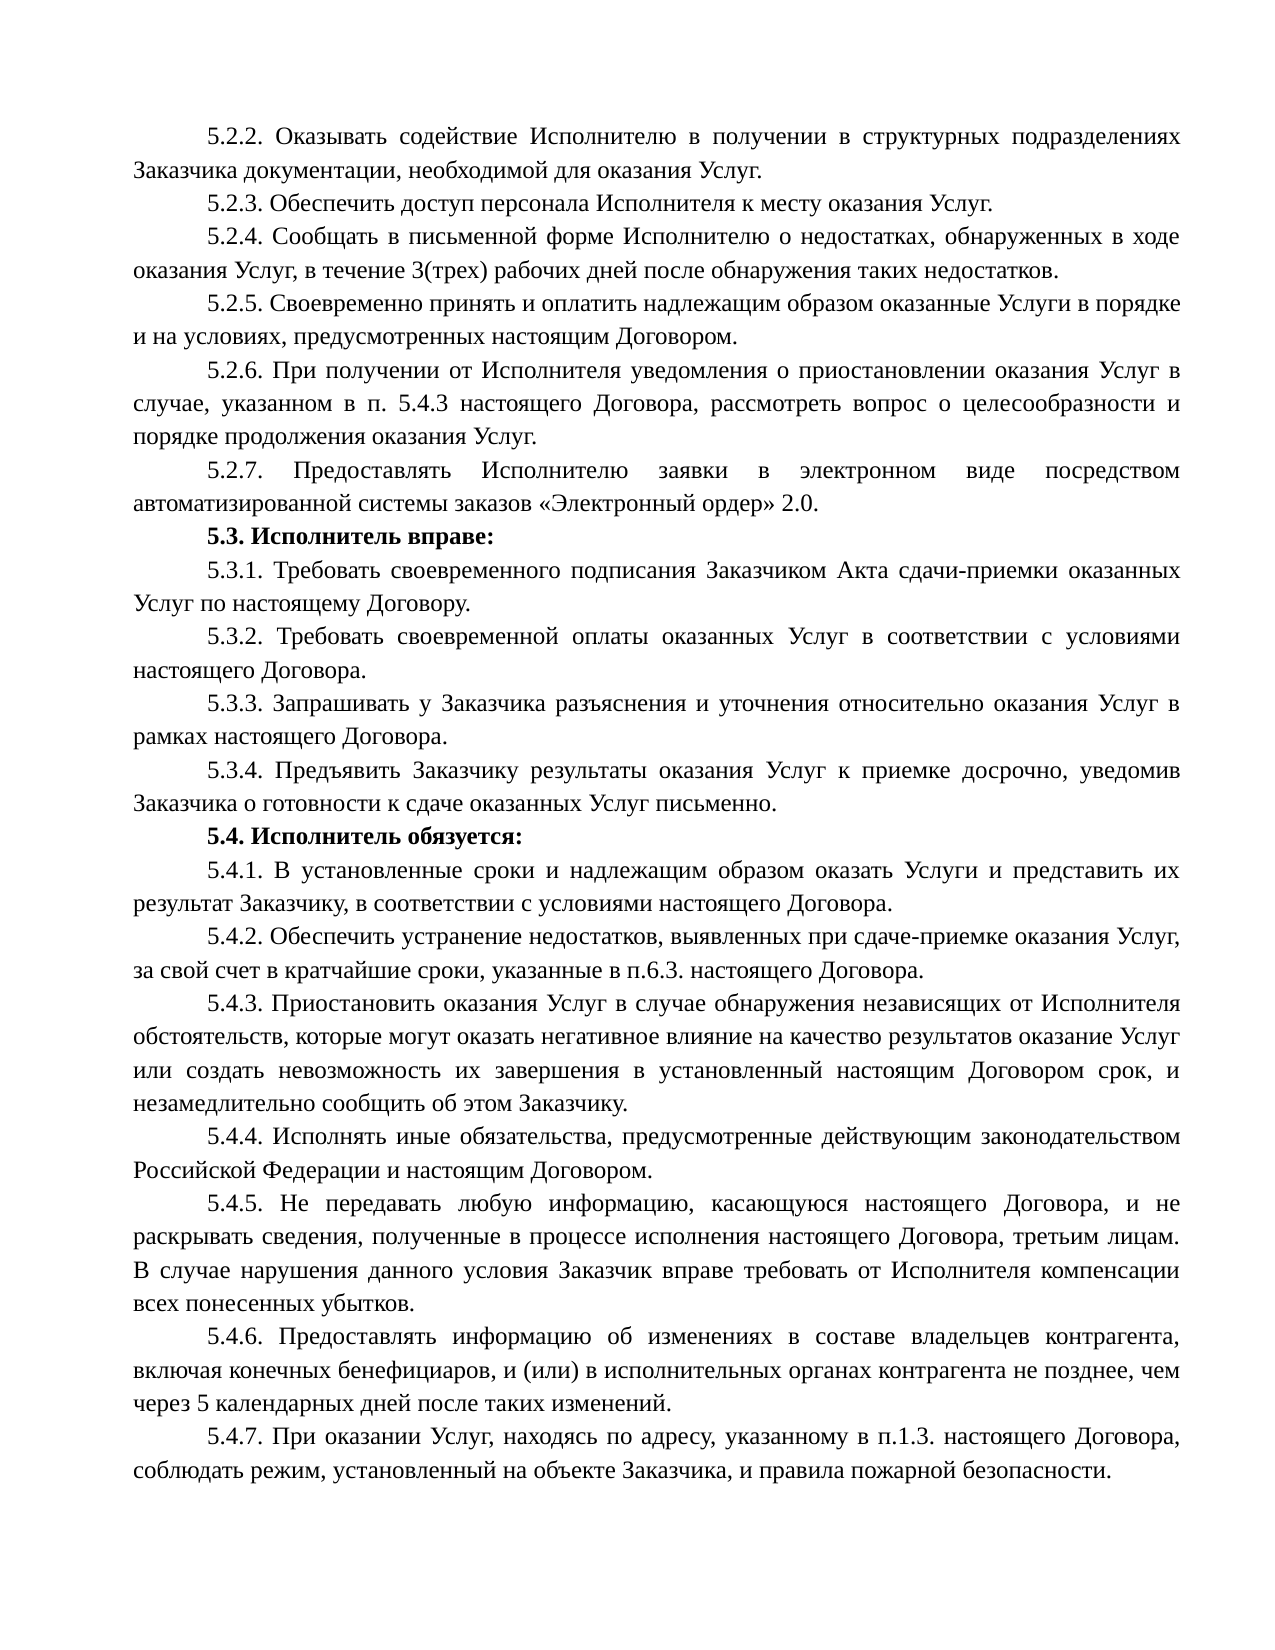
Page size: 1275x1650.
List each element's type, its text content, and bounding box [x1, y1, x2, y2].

text 5.3.1. Требовать своевременного подписания Заказчиком Акта сдачи-приемки оказанных Услуг по настоящему Договору. [133, 551, 1181, 618]
text 5.4.2. Обеспечить устранение недостатков, выявленных при сдаче-приемке оказания Услуг, за свой счет в кратчайшие сроки, указанные в п.6.3. настоящего Договора. [133, 918, 1181, 985]
text 5.4.4. Исполнять иные обязательства, предусмотренные действующим законодательством Российской Федерации и настоящим Договором. [133, 1118, 1181, 1185]
text 5.2.3. Обеспечить доступ персонала Исполнителя к месту оказания Услуг. [133, 185, 1181, 218]
text 5.4.7. При оказании Услуг, находясь по адресу, указанному в п.1.3. настоящего Договора, соблюдать режим, установленный на объекте Заказчика, и правила пожарной безопасности. [133, 1418, 1181, 1485]
text 5.3.3. Запрашивать у Заказчика разъяснения и уточнения относительно оказания Услуг в рамках настоящего Договора. [133, 685, 1181, 751]
text 5.4.6. Предоставлять информацию об изменениях в составе владельцев контрагента, включая конечных бенефициаров, и (или) в исполнительных органах контрагента не позднее, чем через 5 календарных дней после таких изменений. [133, 1318, 1181, 1418]
text 5.4.5. Не передавать любую информацию, касающуюся настоящего Договора, и не раскрывать сведения, полученные в процессе исполнения настоящего Договора, третьим лицам. В случае нарушения данного условия Заказчик вправе требовать от Исполнителя компенсации всех понесенных убытков. [133, 1185, 1181, 1318]
text 5.3. Исполнитель вправе: [133, 518, 1181, 551]
text 5.2.2. Оказывать содействие Исполнителю в получении в структурных подразделениях Заказчика документации, необходимой для оказания Услуг. [133, 118, 1181, 185]
text 5.3.2. Требовать своевременной оплаты оказанных Услуг в соответствии с условиями настоящего Договора. [133, 618, 1181, 685]
text 5.2.5. Своевременно принять и оплатить надлежащим образом оказанные Услуги в порядке и на условиях, предусмотренных настоящим Договором. [133, 285, 1181, 351]
text 5.4.1. В установленные сроки и надлежащим образом оказать Услуги и представить их результат Заказчику, в соответствии с условиями настоящего Договора. [133, 851, 1181, 918]
text 5.4.3. Приостановить оказания Услуг в случае обнаружения независящих от Исполнителя обстоятельств, которые могут оказать негативное влияние на качество результатов оказание Услуг или создать невозможность их завершения в установленный настоящим Договором срок, и незамедлительно сообщить об этом Заказчику. [133, 985, 1181, 1118]
text 5.4. Исполнитель обязуется: [133, 818, 1181, 851]
text 5.3.4. Предъявить Заказчику результаты оказания Услуг к приемке досрочно, уведомив Заказчика о готовности к сдаче оказанных Услуг письменно. [133, 751, 1181, 818]
text 5.2.6. При получении от Исполнителя уведомления о приостановлении оказания Услуг в случае, указанном в п. 5.4.3 настоящего Договора, рассмотреть вопрос о целесообразности и порядке продолжения оказания Услуг. [133, 351, 1181, 451]
text 5.2.7. Предоставлять Исполнителю заявки в электронном виде посредством автоматизированной системы заказов «Электронный ордер» 2.0. [133, 451, 1181, 518]
text 5.2.4. Сообщать в письменной форме Исполнителю о недостатках, обнаруженных в ходе оказания Услуг, в течение 3(трех) рабочих дней после обнаружения таких недостатков. [133, 218, 1181, 285]
